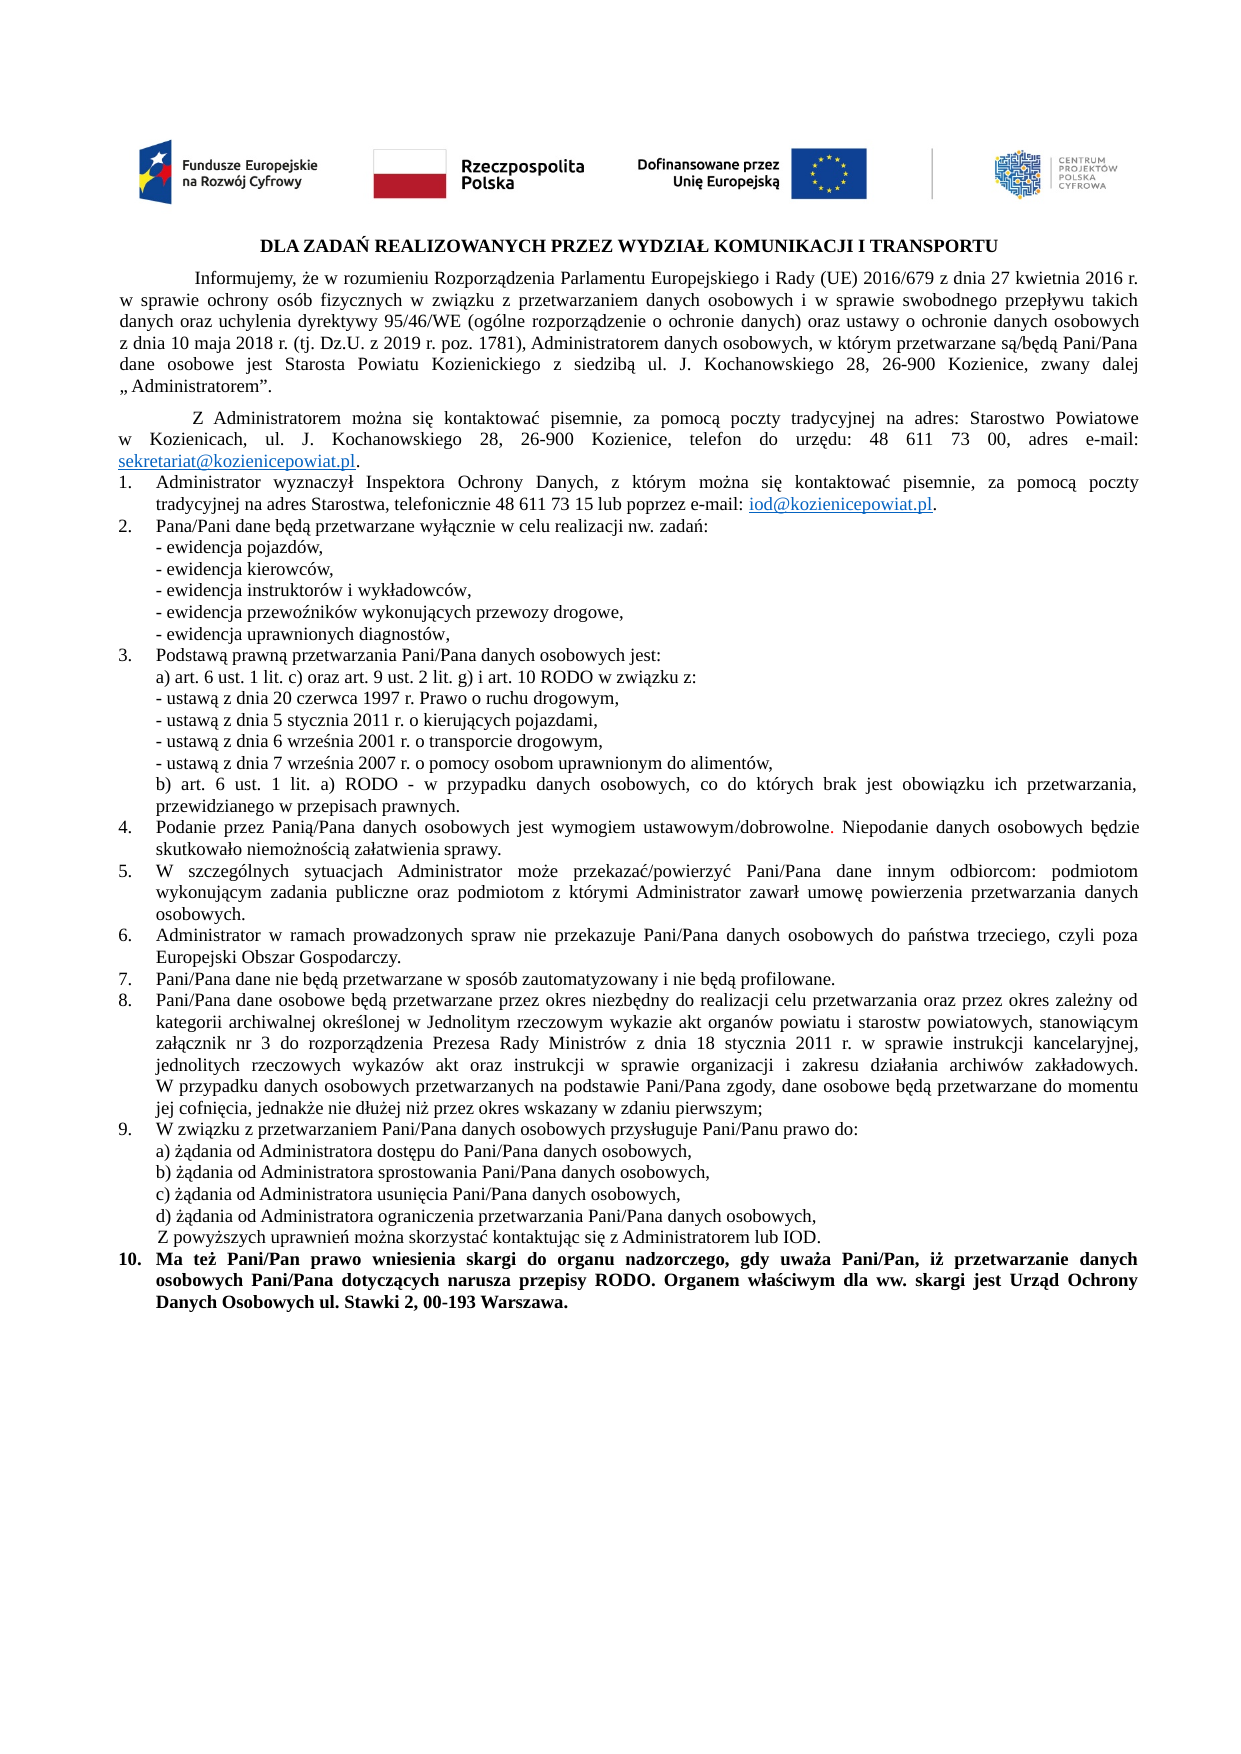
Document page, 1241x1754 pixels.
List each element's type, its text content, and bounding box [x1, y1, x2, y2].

list Podanie przez Panią/Pana danych osobowych jest wymogiem ustawowym/dobrowolne. Niepodanie danych osobowych będzie skutkowało niemożnością załatwienia sprawy. [118, 816, 1140, 859]
list Pani/Pana dane nie będą przetwarzane w sposób zautomatyzowany i nie będą profilowane. [118, 967, 1140, 989]
list Z powyższych uprawnień można skorzystać kontaktując się z Administratorem lub IOD. [148, 1226, 1140, 1248]
list Podstawą prawną przetwarzania Pani/Pana danych osobowych jest: [118, 644, 1140, 666]
list Administrator wyznaczył Inspektora Ochrony Danych, z którym można się kontaktować pisemnie, za pomocą poczty tradycyjnej na adres Starostwa, telefonicznie 48 611 73 15 lub poprzez e-mail: iod@kozienicepowiat.pl. [118, 471, 1140, 514]
picture [118, 118, 1149, 225]
list W szczególnych sytuacjach Administrator może przekazać/powierzyć Pani/Pana dane innym odbiorcom: podmiotom wykonującym zadania publiczne oraz podmiotom z którymi Administrator zawarł umowę powierzenia przetwarzania danych osobowych. [118, 859, 1140, 924]
list Pana/Pani dane będą przetwarzane wyłącznie w celu realizacji nw. zadań: - ewidencja pojazdów, - ewidencja kierowców, - ewidencja instruktorów i wykładowców, - ewidencja przewoźników wykonujących przewozy drogowe, - ewidencja uprawnionych diagnostów, [118, 514, 1140, 644]
text DLA ZADAŃ REALIZOWANYCH PRZEZ WYDZIAŁ KOMUNIKACJI I TRANSPORTU [118, 235, 1140, 257]
list b) art. 6 ust. 1 lit. a) RODO - w przypadku danych osobowych, co do których brak jest obowiązku ich przetwarzania, przewidzianego w przepisach prawnych. [118, 773, 1140, 816]
text Z Administratorem można się kontaktować pisemnie, za pomocą poczty tradycyjnej na adres: Starostwo Powiatowe w Kozienicach, ul. J. Kochanowskiego 28, 26-900 Kozienice, telefon do urzędu: 48 611 73 00, adres e-mail: sekretariat@kozienicepowiat.pl. [118, 407, 1140, 471]
list a) żądania od Administratora dostępu do Pani/Pana danych osobowych, [118, 1140, 1140, 1161]
list - ustawą z dnia 7 września 2007 r. o pomocy osobom uprawnionym do alimentów, [118, 752, 1140, 773]
list b) żądania od Administratora sprostowania Pani/Pana danych osobowych, [118, 1161, 1140, 1183]
list a) art. 6 ust. 1 lit. c) oraz art. 9 ust. 2 lit. g) i art. 10 RODO w związku z: [118, 666, 1140, 687]
list d) żądania od Administratora ograniczenia przetwarzania Pani/Pana danych osobowych, [118, 1204, 1140, 1226]
list - ustawą z dnia 6 września 2001 r. o transporcie drogowym, [118, 730, 1140, 752]
list c) żądania od Administratora usunięcia Pani/Pana danych osobowych, [118, 1183, 1140, 1204]
list W związku z przetwarzaniem Pani/Pana danych osobowych przysługuje Pani/Panu prawo do: [118, 1118, 1140, 1140]
list - ustawą z dnia 20 czerwca 1997 r. Prawo o ruchu drogowym, [118, 687, 1140, 709]
list Administrator w ramach prowadzonych spraw nie przekazuje Pani/Pana danych osobowych do państwa trzeciego, czyli poza Europejski Obszar Gospodarczy. [118, 924, 1140, 967]
text Informujemy, że w rozumieniu Rozporządzenia Parlamentu Europejskiego i Rady (UE) 2016/679 z dnia 27 kwietnia 2016 r. w sprawie ochrony osób fizycznych w związku z przetwarzaniem danych osobowych i w sprawie swobodnego przepływu takich danych oraz uchylenia dyrektywy 95/46/WE (ogólne rozporządzenie o ochronie danych) oraz ustawy o ochronie danych osobowych z dnia 10 maja 2018 r. (tj. Dz.U. z 2019 r. poz. 1781), Administratorem danych osobowych, w którym przetwarzane są/będą Pani/Pana dane osobowe jest Starosta Powiatu Kozienickiego z siedzibą ul. J. Kochanowskiego 28, 26-900 Kozienice, zwany dalej „ Administratorem”. [119, 267, 1140, 396]
list Ma też Pani/Pan prawo wniesienia skargi do organu nadzorczego, gdy uważa Pani/Pan, iż przetwarzanie danych osobowych Pani/Pana dotyczących narusza przepisy RODO. Organem właściwym dla ww. skargi jest Urząd Ochrony Danych Osobowych ul. Stawki 2, 00-193 Warszawa. [118, 1248, 1140, 1312]
list Pani/Pana dane osobowe będą przetwarzane przez okres niezbędny do realizacji celu przetwarzania oraz przez okres zależny od kategorii archiwalnej określonej w Jednolitym rzeczowym wykazie akt organów powiatu i starostw powiatowych, stanowiącym załącznik nr 3 do rozporządzenia Prezesa Rady Ministrów z dnia 18 stycznia 2011 r. w sprawie instrukcji kancelaryjnej, jednolitych rzeczowych wykazów akt oraz instrukcji w sprawie organizacji i zakresu działania archiwów zakładowych. W przypadku danych osobowych przetwarzanych na podstawie Pani/Pana zgody, dane osobowe będą przetwarzane do momentu jej cofnięcia, jednakże nie dłużej niż przez okres wskazany w zdaniu pierwszym; [118, 989, 1140, 1118]
list - ustawą z dnia 5 stycznia 2011 r. o kierujących pojazdami, [118, 709, 1140, 730]
